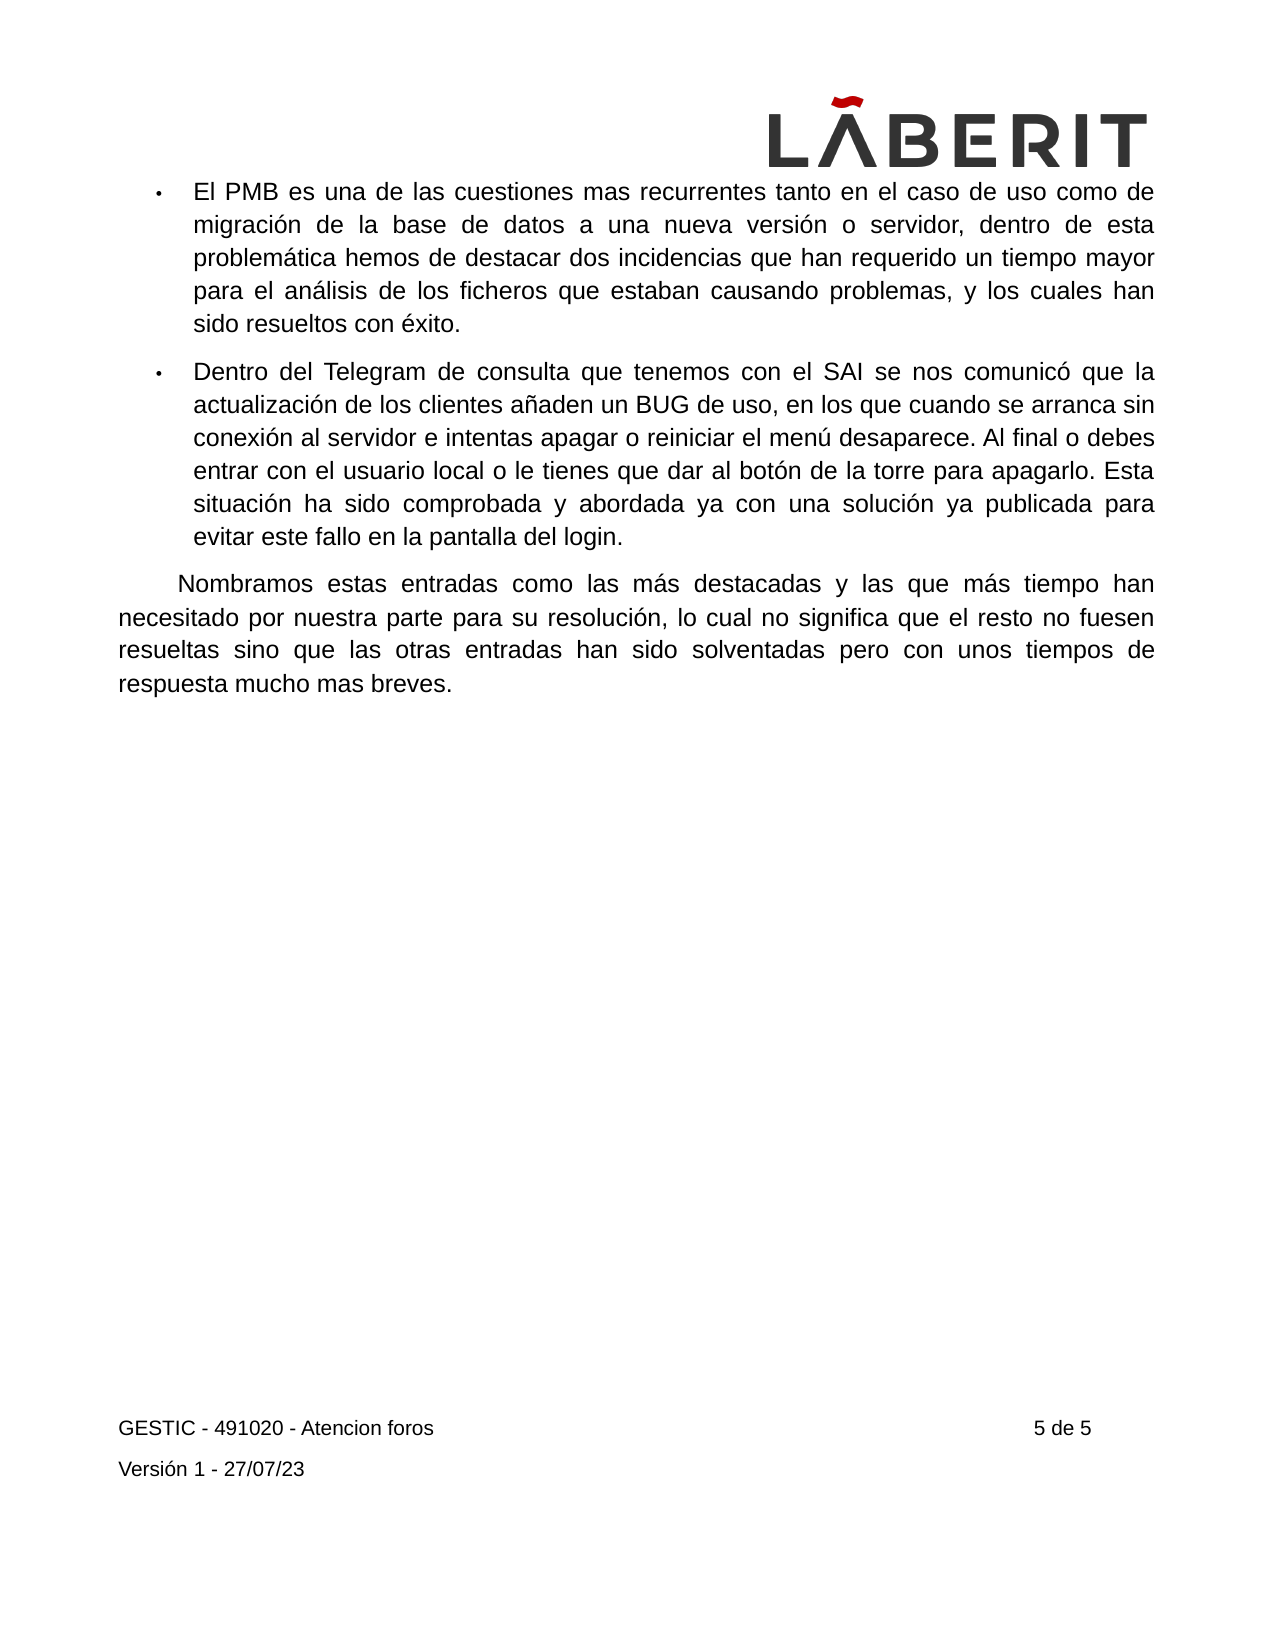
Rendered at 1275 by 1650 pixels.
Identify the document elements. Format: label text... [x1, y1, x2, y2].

picture [769, 96, 1147, 167]
text Nombramos estas entradas como las más destacadas y las que más tiempo han necesitado por nuestra parte para su resolución, lo cual no significa que el resto no fuesen resueltas sino que las otras entradas han sido solventadas pero con unos tiempos de respuesta mucho mas breves. [118, 569, 1157, 697]
list Dentro del Telegram de consulta que tenemos con el SAI se nos comunicó que la actualización de los clientes añaden un BUG de uso, en los que cuando se arranca sin conexión al servidor e intentas apagar o reiniciar el menú desaparece. Al final o debes entrar con el usuario local o le tienes que dar al botón de la torre para apagarlo. Esta situación ha sido comprobada y abordada ya con una solución ya publicada para evitar este fallo en la pantalla del login. [156, 357, 1157, 551]
list El PMB es una de las cuestiones mas recurrentes tanto en el caso de uso como de migración de la base de datos a una nueva versión o servidor, dentro de esta problemática hemos de destacar dos incidencias que han requerido un tiempo mayor para el análisis de los ficheros que estaban causando problemas, y los cuales han sido resueltos con éxito. [156, 177, 1157, 338]
